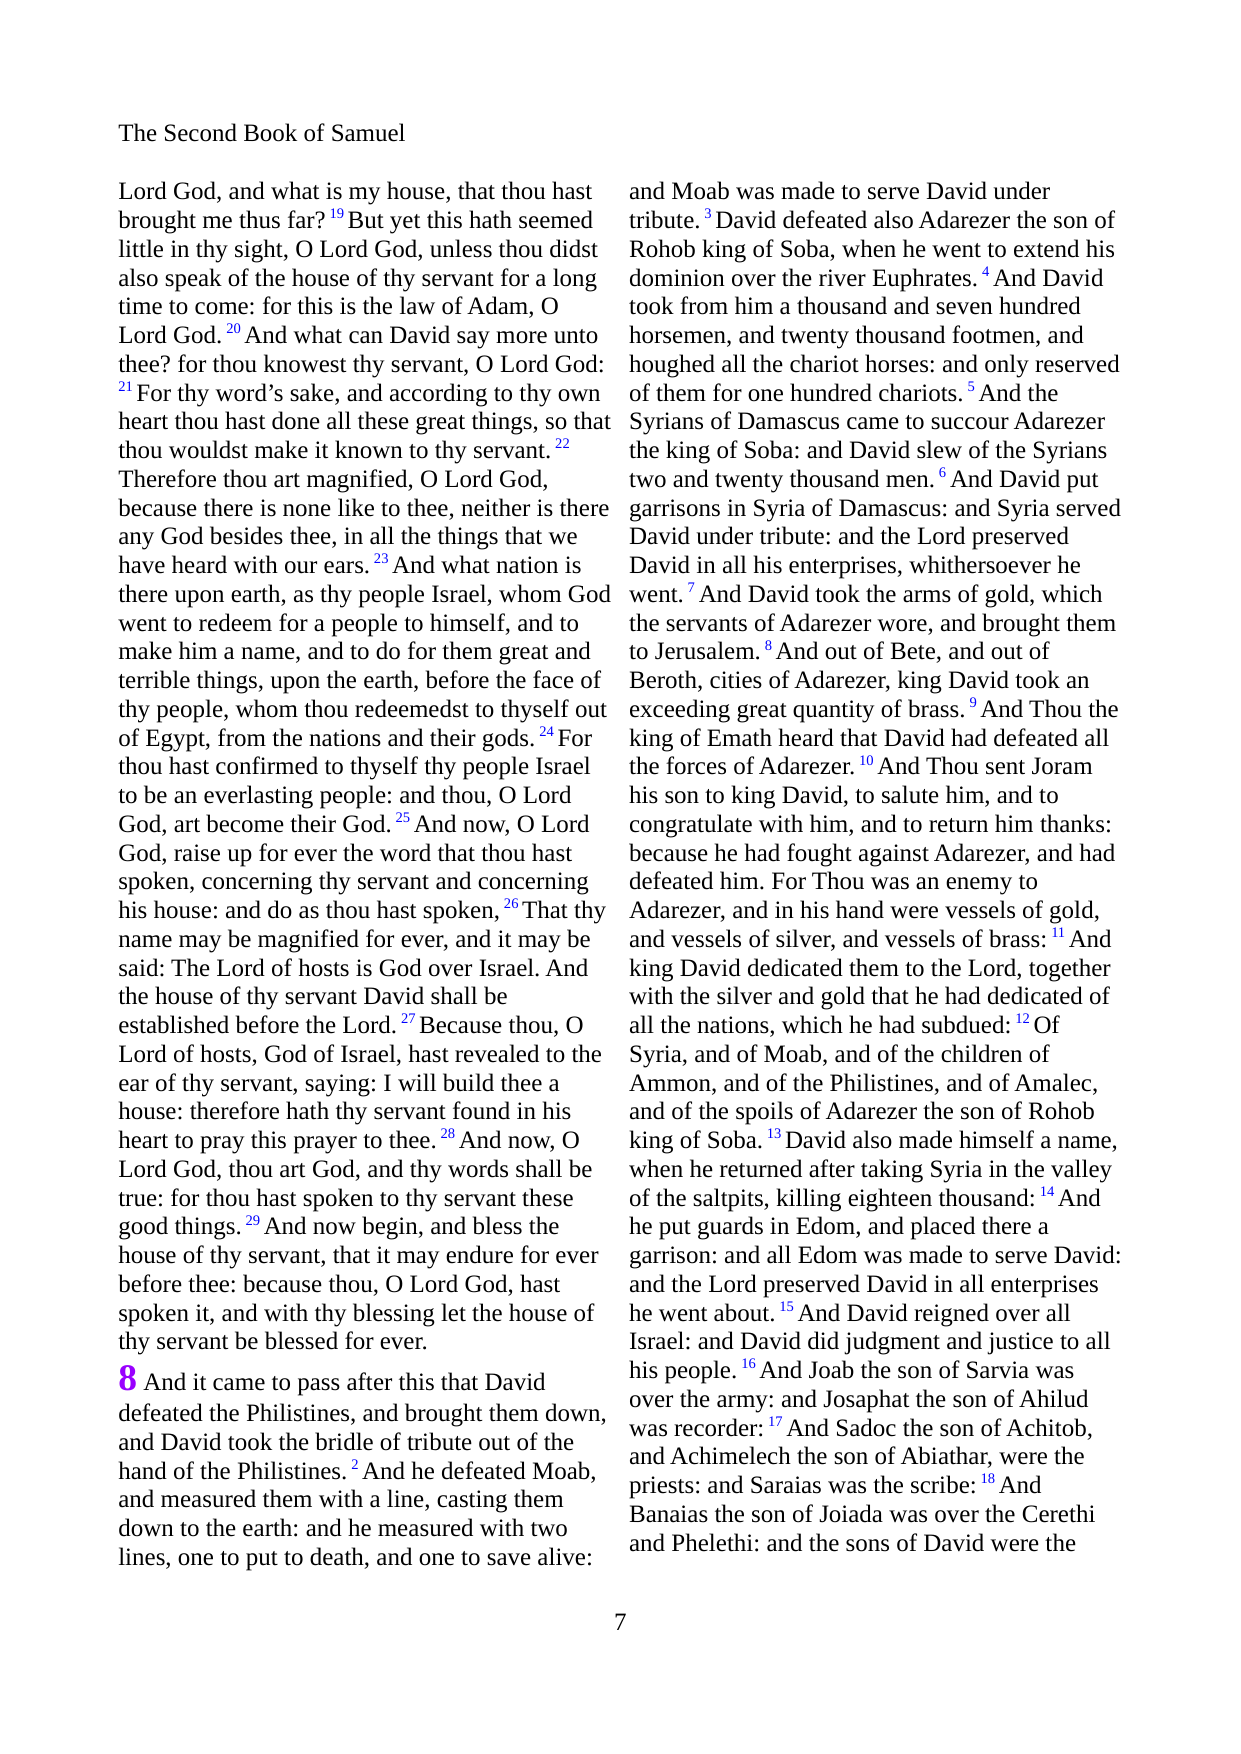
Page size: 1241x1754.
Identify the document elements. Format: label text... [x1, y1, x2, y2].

text 8 And it came to pass after this that David defeated the Philistines, and brought them down, and David took the bridle of tribute out of the hand of the Philistines. 2 And he defeated Moab, and measured them with a line, casting them down to the earth: and he measured with two lines, one to put to death, and one to save alive: [118, 1355, 611, 1571]
text and Moab was made to serve David under tribute. 3 David defeated also Adarezer the son of Rohob king of Soba, when he went to extend his dominion over the river Euphrates. 4 And David took from him a thousand and seven hundred horsemen, and twenty thousand footmen, and houghed all the chariot horses: and only reserved of them for one hundred chariots. 5 And the Syrians of Damascus came to succour Adarezer the king of Soba: and David slew of the Syrians two and twenty thousand men. 6 And David put garrisons in Syria of Damascus: and Syria served David under tribute: and the Lord preserved David in all his enterprises, whithersoever he went. 7 And David took the arms of gold, which the servants of Adarezer wore, and brought them to Jerusalem. 8 And out of Bete, and out of Beroth, cities of Adarezer, king David took an exceeding great quantity of brass. 9 And Thou the king of Emath heard that David had defeated all the forces of Adarezer. 10 And Thou sent Joram his son to king David, to salute him, and to congratulate with him, and to return him thanks: because he had fought against Adarezer, and had defeated him. For Thou was an enemy to Adarezer, and in his hand were vessels of gold, and vessels of silver, and vessels of brass: 11 And king David dedicated them to the Lord, together with the silver and gold that he had dedicated of all the nations, which he had subdued: 12 Of Syria, and of Moab, and of the children of Ammon, and of the Philistines, and of Amalec, and of the spoils of Adarezer the son of Rohob king of Soba. 13 David also made himself a name, when he returned after taking Syria in the valley of the saltpits, killing eighteen thousand: 14 And he put guards in Edom, and placed there a garrison: and all Edom was made to serve David: and the Lord preserved David in all enterprises he went about. 15 And David reigned over all Israel: and David did judgment and justice to all his people. 16 And Joab the son of Sarvia was over the army: and Josaphat the son of Ahilud was recorder: 17 And Sadoc the son of Achitob, and Achimelech the son of Abiathar, were the priests: and Saraias was the scribe: 18 And Banaias the son of Joiada was over the Cerethi and Phelethi: and the sons of David were the [629, 176, 1122, 1556]
text Lord God, and what is my house, that thou hast brought me thus far? 19 But yet this hath seemed little in thy sight, O Lord God, unless thou didst also speak of the house of thy servant for a long time to come: for this is the law of Adam, O Lord God. 20 And what can David say more unto thee? for thou knowest thy servant, O Lord God: 21 For thy word’s sake, and according to thy own heart thou hast done all these great things, so that thou wouldst make it known to thy servant. 22 Therefore thou art magnified, O Lord God, because there is none like to thee, neither is there any God besides thee, in all the things that we have heard with our ears. 23 And what nation is there upon earth, as thy people Israel, whom God went to redeem for a people to himself, and to make him a name, and to do for them great and terrible things, upon the earth, before the face of thy people, whom thou redeemedst to thyself out of Egypt, from the nations and their gods. 24 For thou hast confirmed to thyself thy people Israel to be an everlasting people: and thou, O Lord God, art become their God. 25 And now, O Lord God, raise up for ever the word that thou hast spoken, concerning thy servant and concerning his house: and do as thou hast spoken, 26 That thy name may be magnified for ever, and it may be said: The Lord of hosts is God over Israel. And the house of thy servant David shall be established before the Lord. 27 Because thou, O Lord of hosts, God of Israel, hast revealed to the ear of thy servant, saying: I will build thee a house: therefore hath thy servant found in his heart to pray this prayer to thee. 28 And now, O Lord God, thou art God, and thy words shall be true: for thou hast spoken to thy servant these good things. 29 And now begin, and bless the house of thy servant, that it may endure for ever before thee: because thou, O Lord God, hast spoken it, and with thy blessing let the house of thy servant be blessed for ever. [118, 176, 611, 1355]
